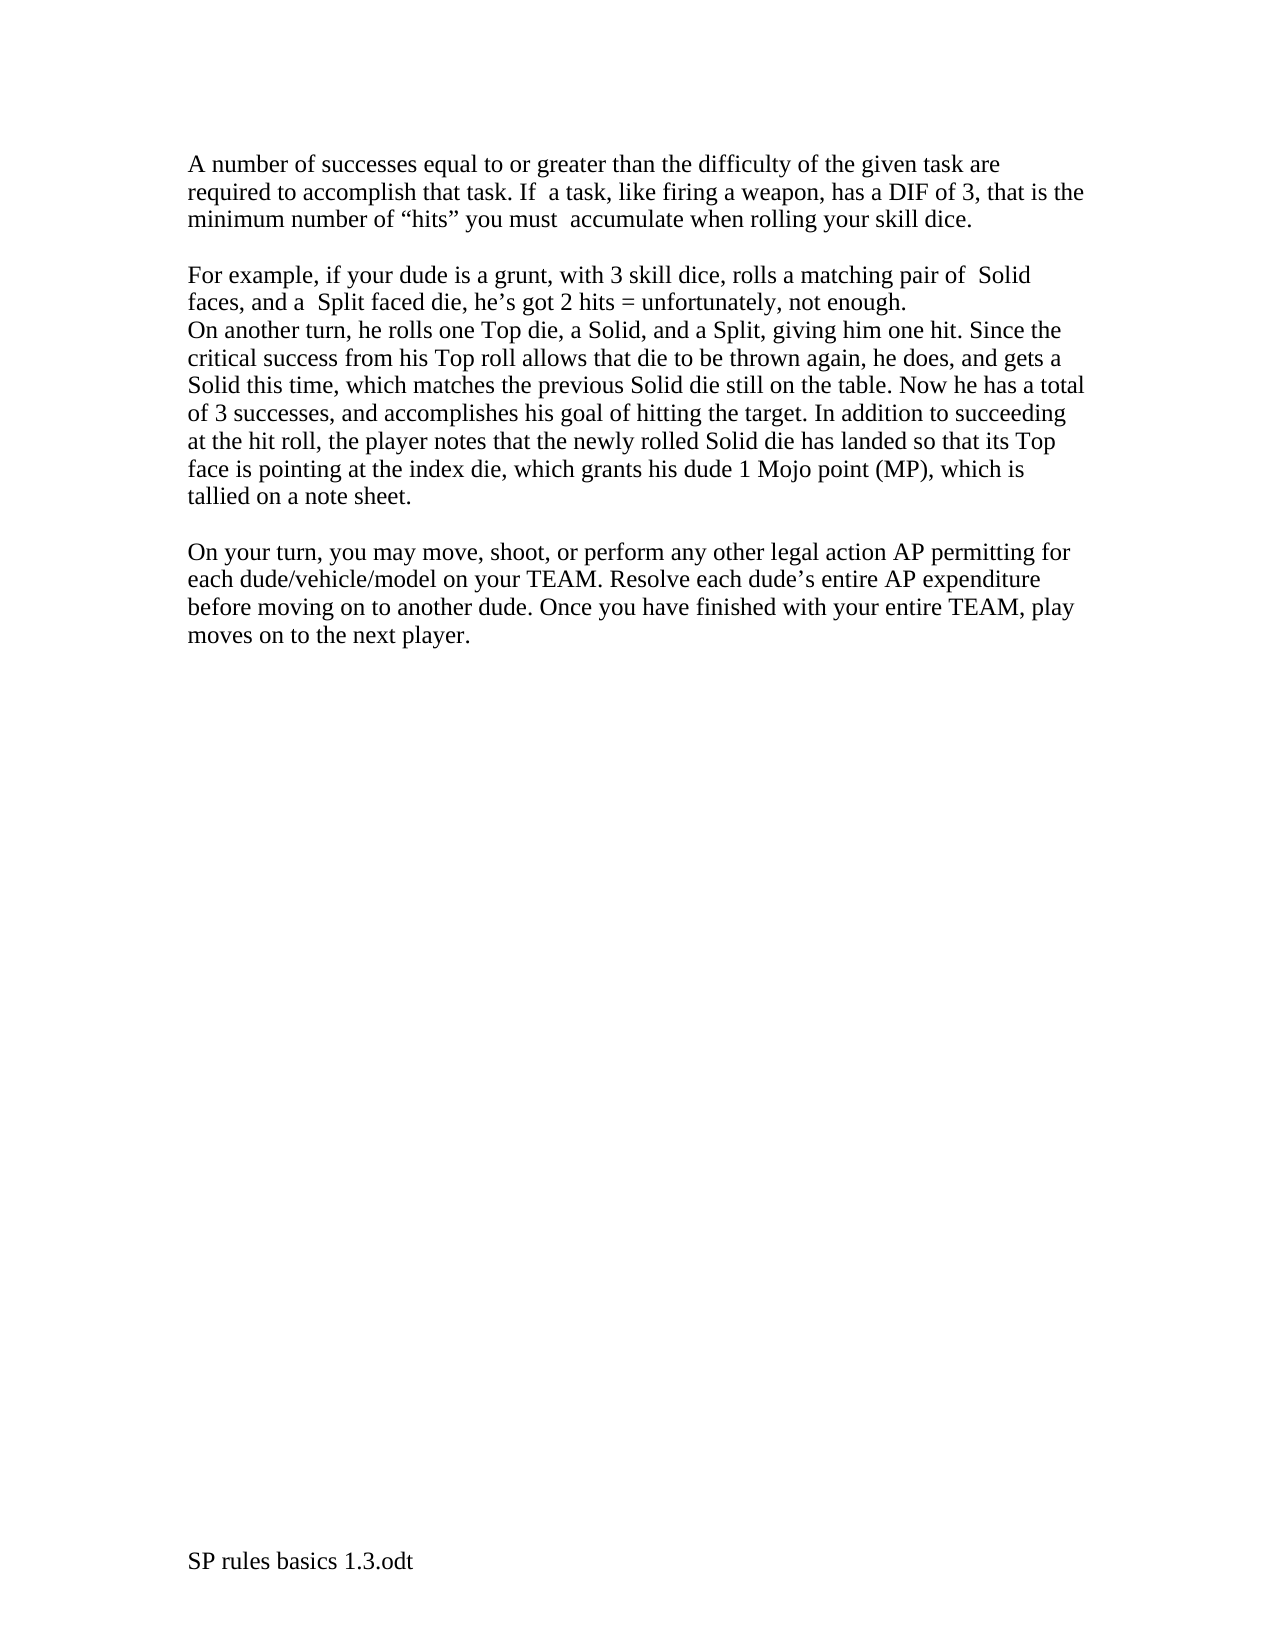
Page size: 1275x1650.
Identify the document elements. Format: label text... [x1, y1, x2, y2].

text On another turn, he rolls one Top die, a Solid, and a Split, giving him one hit. Since the critical success from his Top roll allows that die to be thrown again, he does, and gets a Solid this time, which matches the previous Solid die still on the table. Now he has a total of 3 successes, and accomplishes his goal of hitting the target. In addition to succeeding at the hit roll, the player notes that the newly rolled Solid die has landed so that its Top face is pointing at the index die, which grants his dude 1 Mojo point (MP), which is tallied on a note sheet. [187, 316, 1087, 510]
text For example, if your dude is a grunt, with 3 skill dice, rolls a matching pair of Solid faces, and a Split faced die, he’s got 2 hits = unfortunately, not enough. [187, 261, 1087, 316]
text A number of successes equal to or greater than the difficulty of the given task are required to accomplish that task. If a task, like firing a weapon, has a DIF of 3, that is the minimum number of “hits” you must accumulate when rolling your skill dice. [187, 150, 1087, 233]
text On your turn, you may move, shoot, or perform any other legal action AP permitting for each dude/vehicle/model on your TEAM. Resolve each dude’s entire AP expenditure before moving on to another dude. Once you have finished with your entire TEAM, play moves on to the next player. [187, 538, 1087, 649]
